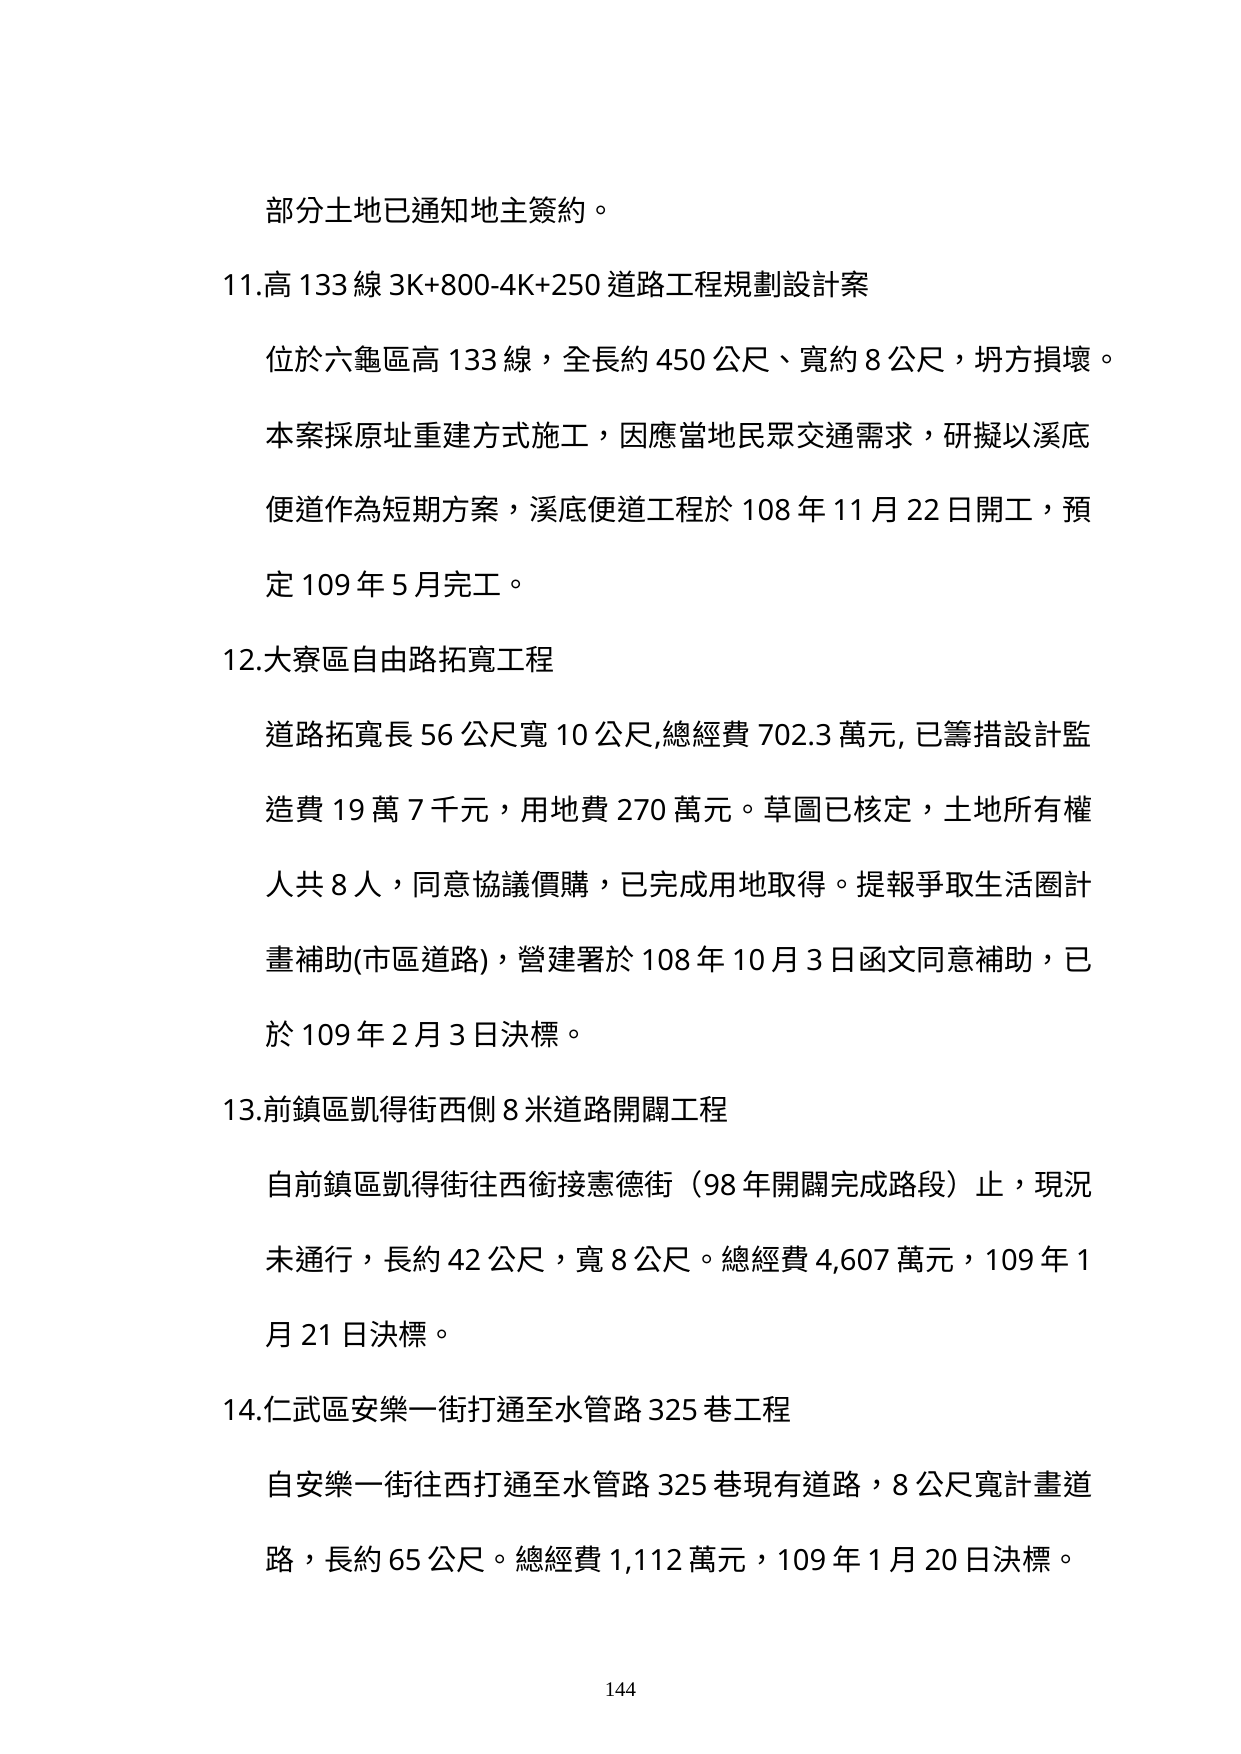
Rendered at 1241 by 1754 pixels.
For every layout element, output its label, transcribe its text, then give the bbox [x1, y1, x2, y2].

text 部分土地已通知地主簽約。 [265, 164, 1092, 239]
text 自前鎮區凱得街往西銜接憲德街（98年開闢完成路段）止，現況未通行，長約42公尺，寬8公尺。總經費4,607萬元，109年1月21日決標。 [265, 1139, 1092, 1364]
text 自安樂一街往西打通至水管路325巷現有道路，8公尺寬計畫道路，長約65公尺。總經費1,112萬元，109年1月20日決標。 [265, 1439, 1092, 1589]
text 11.高133線3K+800-4K+250道路工程規劃設計案 [222, 239, 1092, 314]
text 14.仁武區安樂一街打通至水管路325巷工程 [222, 1364, 1092, 1439]
text 13.前鎮區凱得街西側8米道路開闢工程 [222, 1064, 1092, 1139]
text 道路拓寬長56公尺寬10公尺,總經費702.3萬元, 已籌措設計監造費19萬7千元，用地費270萬元。草圖已核定，土地所有權人共8人，同意協議價購，已完成用地取得。提報爭取生活圈計畫補助(市區道路)，營建署於108年10月3日函文同意補助，已於109年2月3日決標。 [265, 689, 1092, 1064]
text 12.大寮區自由路拓寬工程 [222, 614, 1092, 689]
text 位於六龜區高133線，全長約450公尺、寬約8公尺，坍方損壞。本案採原址重建方式施工，因應當地民眾交通需求，研擬以溪底便道作為短期方案，溪底便道工程於108年11月22日開工，預定109年5月完工。 [265, 314, 1092, 614]
